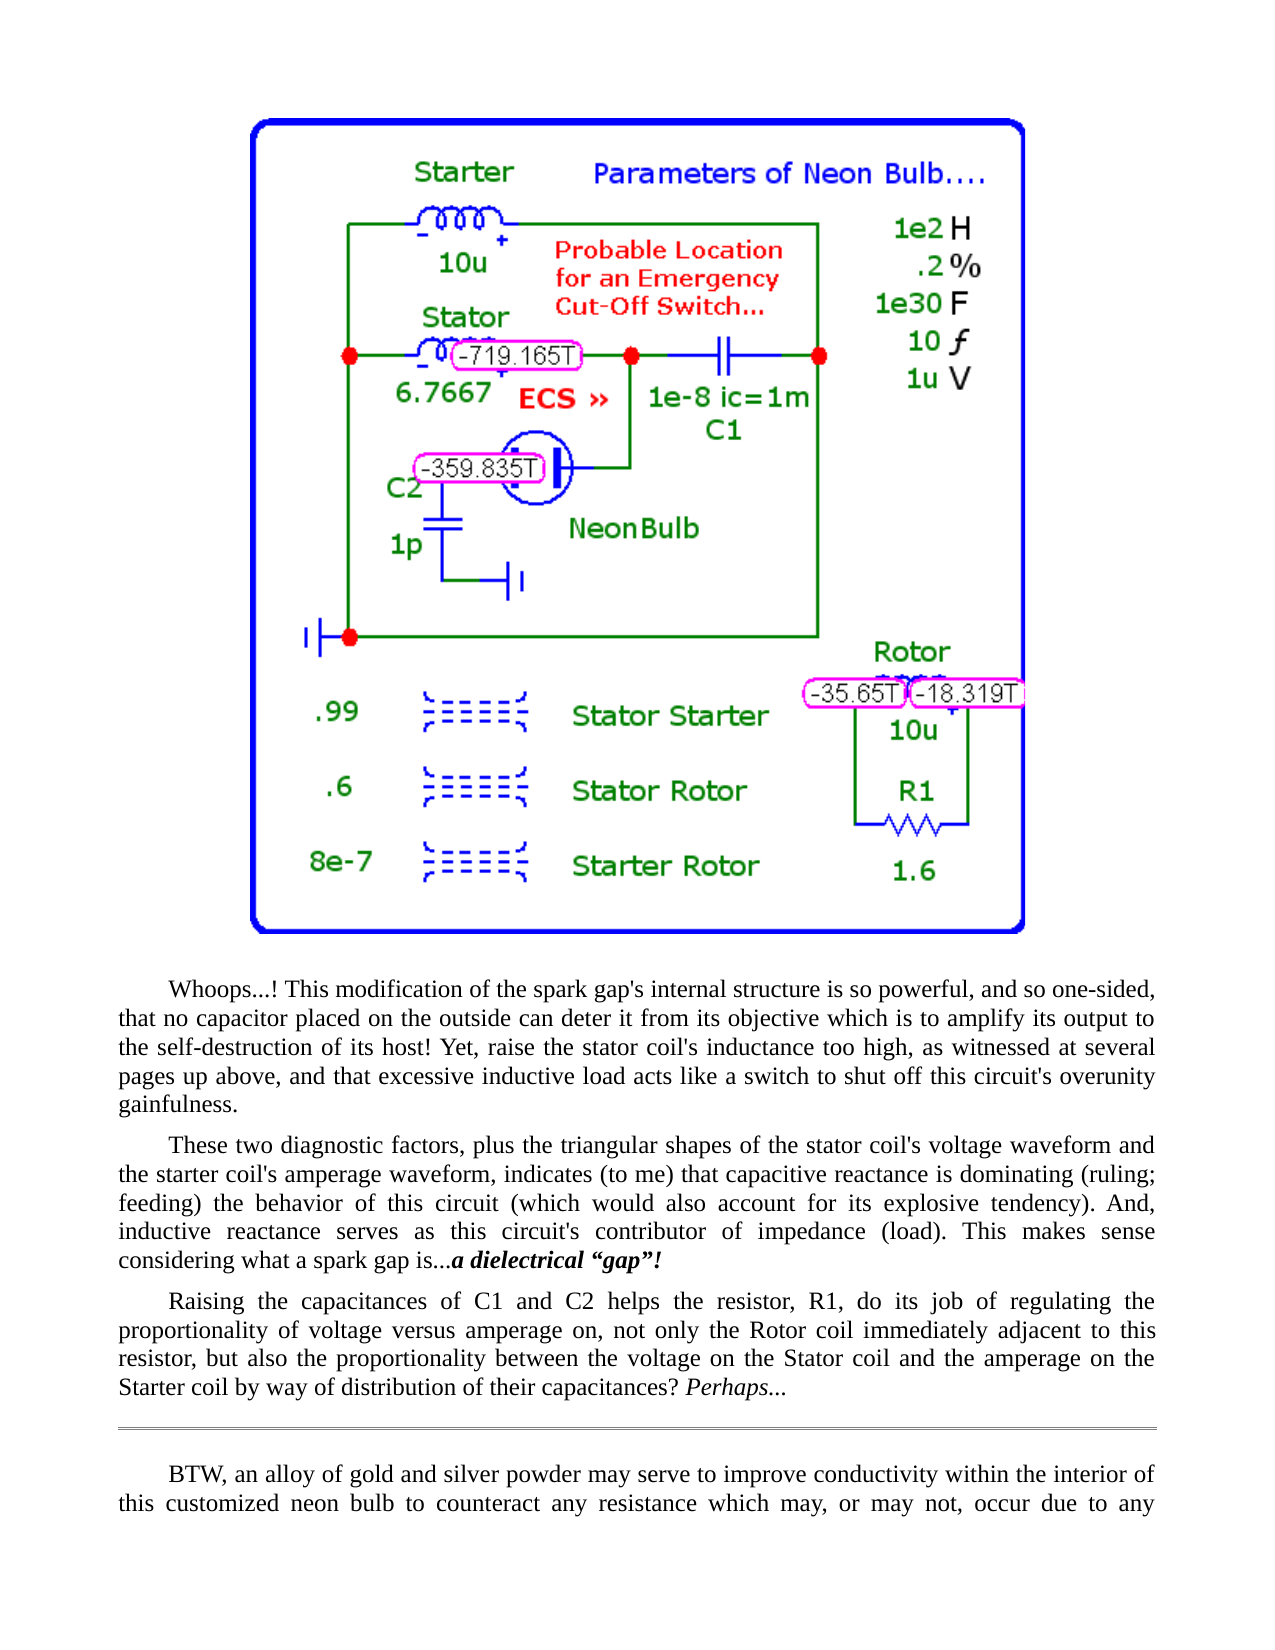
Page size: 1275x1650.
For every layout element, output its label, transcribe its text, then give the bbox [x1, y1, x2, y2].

text These two diagnostic factors, plus the triangular shapes of the stator coil's voltage waveform and the starter coil's amperage waveform, indicates (to me) that capacitive reactance is dominating (ruling; feeding) the behavior of this circuit (which would also account for its explosive tendency). And, inductive reactance serves as this circuit's contributor of impedance (load). This makes sense considering what a spark gap is...a dielectrical “gap”! [118, 1130, 1157, 1274]
picture [250, 118, 1025, 934]
text Raising the capacitances of C1 and C2 helps the resistor, R1, do its job of regulating the proportionality of voltage versus amperage on, not only the Rotor coil immediately adjacent to this resistor, but also the proportionality between the voltage on the Stator coil and the amperage on the Starter coil by way of distribution of their capacitances? Perhaps... [118, 1286, 1157, 1401]
text Whoops...! This modification of the spark gap's internal structure is so powerful, and so one-sided, that no capacitor placed on the outside can deter it from its objective which is to amplify its output to the self-destruction of its host! Yet, raise the stator coil's inductance too high, as witnessed at several pages up above, and that excessive inductive load acts like a switch to shut off this circuit's overunity gainfulness. [118, 974, 1157, 1118]
text BTW, an alloy of gold and silver powder may serve to improve conductivity within the interior of this customized neon bulb to counteract any resistance which may, or may not, occur due to any [118, 1459, 1157, 1517]
